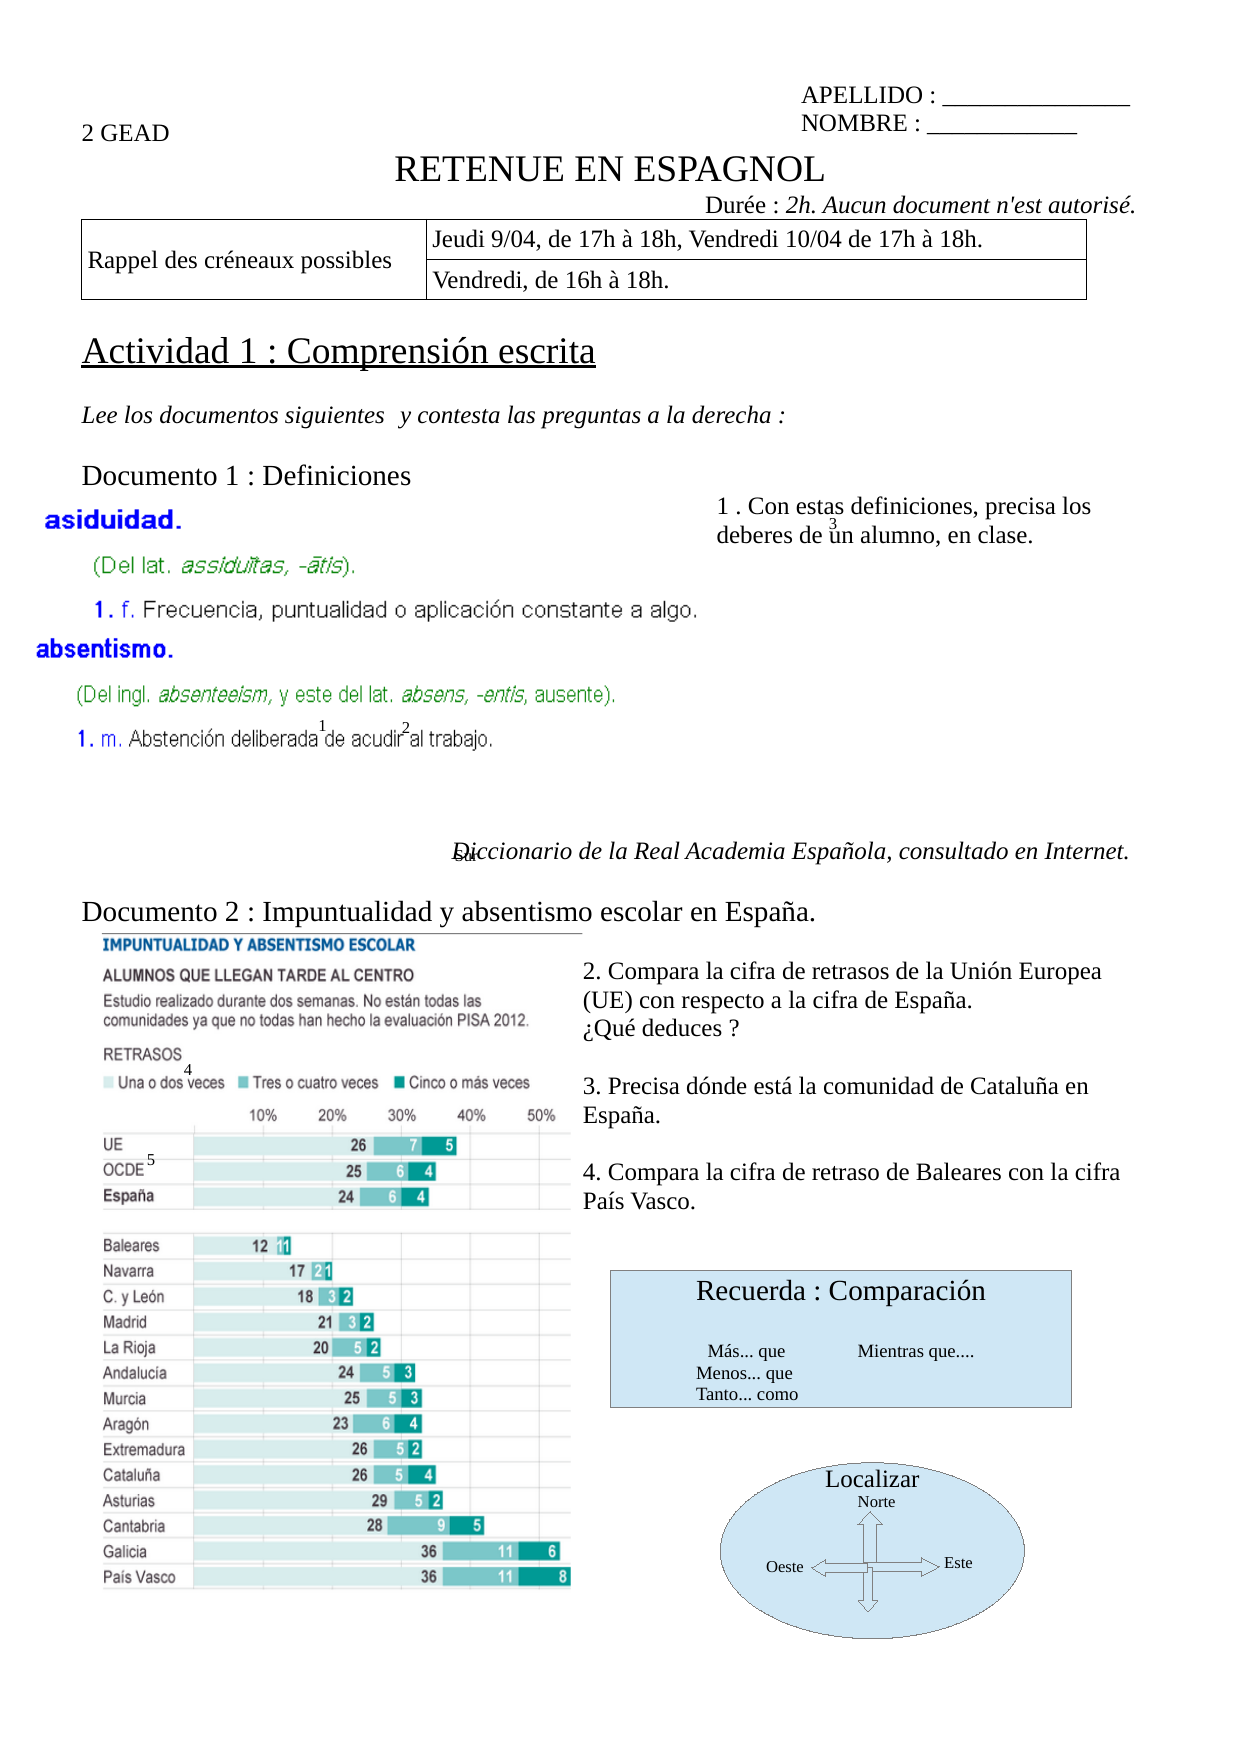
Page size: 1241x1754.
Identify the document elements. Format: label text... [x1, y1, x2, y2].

table_header Rappel des créneaux possibles [82, 220, 426, 299]
text 2 GEAD [81, 118, 1138, 147]
text [81, 1013, 101, 1042]
text Diccionario de la Real Academia Española, consultado en Internet. [81, 836, 1138, 865]
text ¿Qué deduces ? [583, 1013, 1138, 1042]
text 2. Compara la cifra de retrasos de la Unión Europea (UE) con respecto a la cifra de España. [583, 956, 1138, 1013]
text Lee los documentos siguientes y contesta las preguntas a la derecha : [81, 400, 1138, 429]
table_header Jeudi 9/04, de 17h à 18h, Vendredi 10/04 de 17h à 18h. [427, 220, 1086, 259]
text Documento 1 : Definiciones [81, 458, 1138, 491]
text Documento 2 : Impuntualidad y absentismo escolar en España. [81, 894, 1138, 927]
text [81, 1071, 101, 1128]
text 1 . Con estas definiciones, precisa los deberes de un alumno, en clase. [81, 491, 1138, 549]
text Durée : 2h. Aucun document n'est autorisé. [81, 190, 1138, 219]
text RETENUE EN ESPAGNOL [81, 147, 1138, 190]
text 3. Precisa dónde está la comunidad de Cataluña en España. [583, 1071, 1138, 1128]
text Actividad 1 : Comprensión escrita [81, 328, 1138, 371]
table_cell Vendredi, de 16h à 18h. [427, 260, 1086, 299]
text 4. Compara la cifra de retraso de Baleares con la cifra País Vasco. [583, 1157, 1138, 1215]
